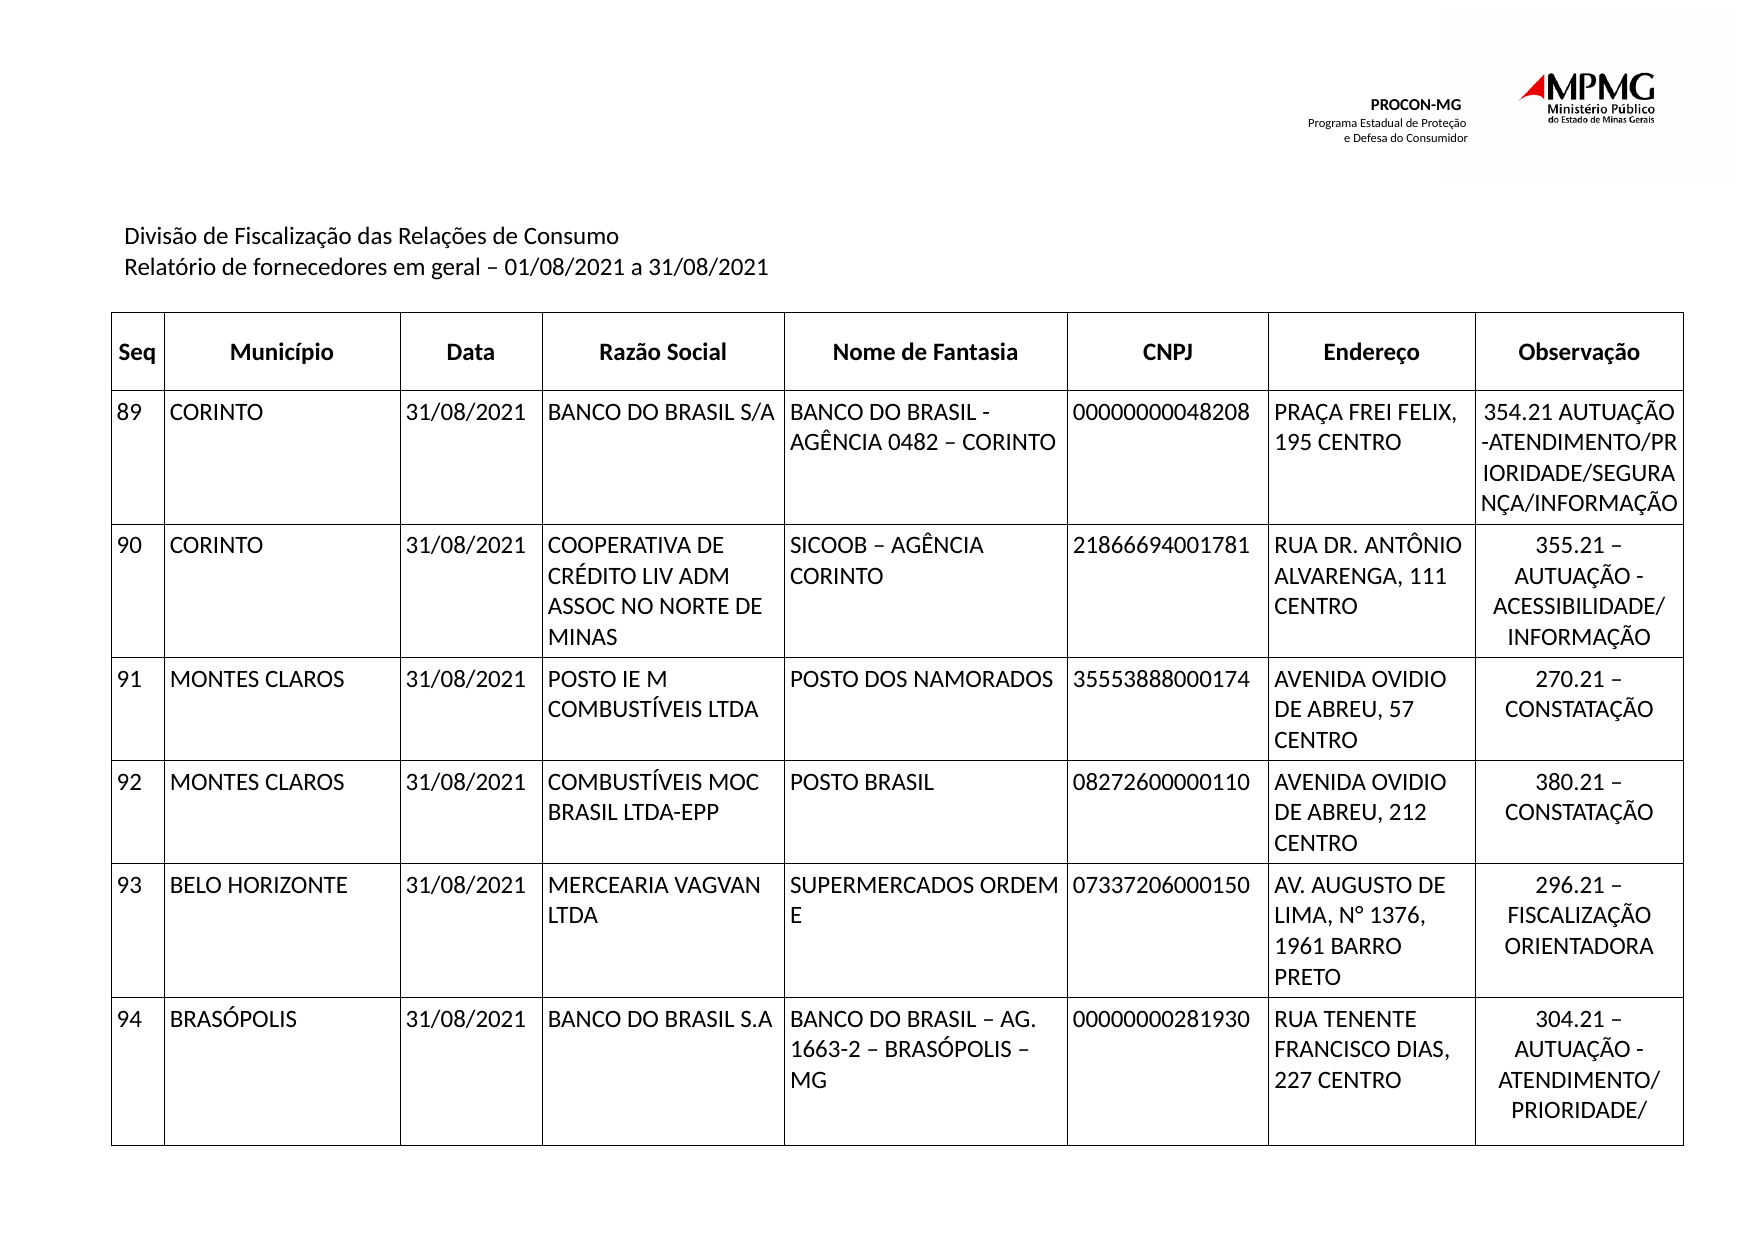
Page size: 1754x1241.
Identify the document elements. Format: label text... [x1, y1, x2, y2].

table_cell COOPERATIVA DE CRÉDITO LIV ADM ASSOC NO NORTE DE MINAS [543, 525, 784, 657]
table_cell SUPERMERCADOS ORDEM E [785, 864, 1067, 997]
table_cell 355.21 – AUTUAÇÃO -ACESSIBILIDADE/ INFORMAÇÃO [1476, 525, 1683, 657]
table_cell CORINTO [165, 391, 400, 523]
table_cell MONTES CLAROS [165, 658, 400, 760]
table_cell 31/08/2021 [401, 391, 542, 523]
table_header CNPJ [1068, 313, 1268, 390]
table_cell AVENIDA OVIDIO DE ABREU, 57 CENTRO [1269, 658, 1475, 760]
table_cell BELO HORIZONTE [165, 864, 400, 997]
table_header Endereço [1269, 313, 1475, 390]
picture [1438, 11, 1734, 184]
table_cell 89 [112, 391, 164, 523]
table_cell AVENIDA OVIDIO DE ABREU, 212 CENTRO [1269, 761, 1475, 863]
table_cell 90 [112, 525, 164, 657]
table_cell 91 [112, 658, 164, 760]
table_cell 31/08/2021 [401, 998, 542, 1145]
table_cell BRASÓPOLIS [165, 998, 400, 1145]
table_cell BANCO DO BRASIL S/A [543, 391, 784, 523]
table_cell MONTES CLAROS [165, 761, 400, 863]
table_cell RUA TENENTE FRANCISCO DIAS, 227 CENTRO [1269, 998, 1475, 1145]
table_header Observação [1476, 313, 1683, 390]
table_cell 93 [112, 864, 164, 997]
table_cell 00000000048208 [1068, 391, 1268, 523]
table_header Data [401, 313, 542, 390]
table_header Seq [112, 313, 164, 390]
text Divisão de Fiscalização das Relações de Consumo [124, 221, 1571, 251]
table_header Município [165, 313, 400, 390]
table_header Razão Social [543, 313, 784, 390]
table_cell 21866694001781 [1068, 525, 1268, 657]
table_cell 07337206000150 [1068, 864, 1268, 997]
table_cell AV. AUGUSTO DE LIMA, N° 1376, 1961 BARRO PRETO [1269, 864, 1475, 997]
table_cell 304.21 – AUTUAÇÃO -ATENDIMENTO/ PRIORIDADE/ INFORMAÇÃO [1476, 998, 1683, 1145]
table_cell 35553888000174 [1068, 658, 1268, 760]
table_cell MERCEARIA VAGVAN LTDA [543, 864, 784, 997]
table_cell CORINTO [165, 525, 400, 657]
table_cell 94 [112, 998, 164, 1145]
table_cell 08272600000110 [1068, 761, 1268, 863]
table_cell 380.21 – CONSTATAÇÃO [1476, 761, 1683, 863]
table_cell PRAÇA FREI FELIX, 195 CENTRO [1269, 391, 1475, 523]
table_cell 354.21 AUTUAÇÃO -ATENDIMENTO/PRIORIDADE/SEGURANÇA/INFORMAÇÃO [1476, 391, 1683, 523]
table_cell BANCO DO BRASIL S.A [543, 998, 784, 1145]
table_cell 31/08/2021 [401, 658, 542, 760]
table_cell 92 [112, 761, 164, 863]
table_cell 31/08/2021 [401, 864, 542, 997]
table_header Nome de Fantasia [785, 313, 1067, 390]
table_cell POSTO DOS NAMORADOS [785, 658, 1067, 760]
table_cell BANCO DO BRASIL – AG. 1663-2 – BRASÓPOLIS – MG [785, 998, 1067, 1145]
table_cell POSTO BRASIL [785, 761, 1067, 863]
text Relatório de fornecedores em geral – 01/08/2021 a 31/08/2021 [124, 251, 1571, 282]
table_cell SICOOB – AGÊNCIA CORINTO [785, 525, 1067, 657]
table_cell 00000000281930 [1068, 998, 1268, 1145]
table_cell 31/08/2021 [401, 761, 542, 863]
table_cell 270.21 – CONSTATAÇÃO [1476, 658, 1683, 760]
table_cell POSTO IE M COMBUSTÍVEIS LTDA [543, 658, 784, 760]
table_cell COMBUSTÍVEIS MOC BRASIL LTDA-EPP [543, 761, 784, 863]
table_cell 31/08/2021 [401, 525, 542, 657]
table_cell 296.21 – FISCALIZAÇÃO ORIENTADORA [1476, 864, 1683, 997]
table_cell BANCO DO BRASIL -AGÊNCIA 0482 – CORINTO [785, 391, 1067, 523]
table_cell RUA DR. ANTÔNIO ALVARENGA, 111 CENTRO [1269, 525, 1475, 657]
